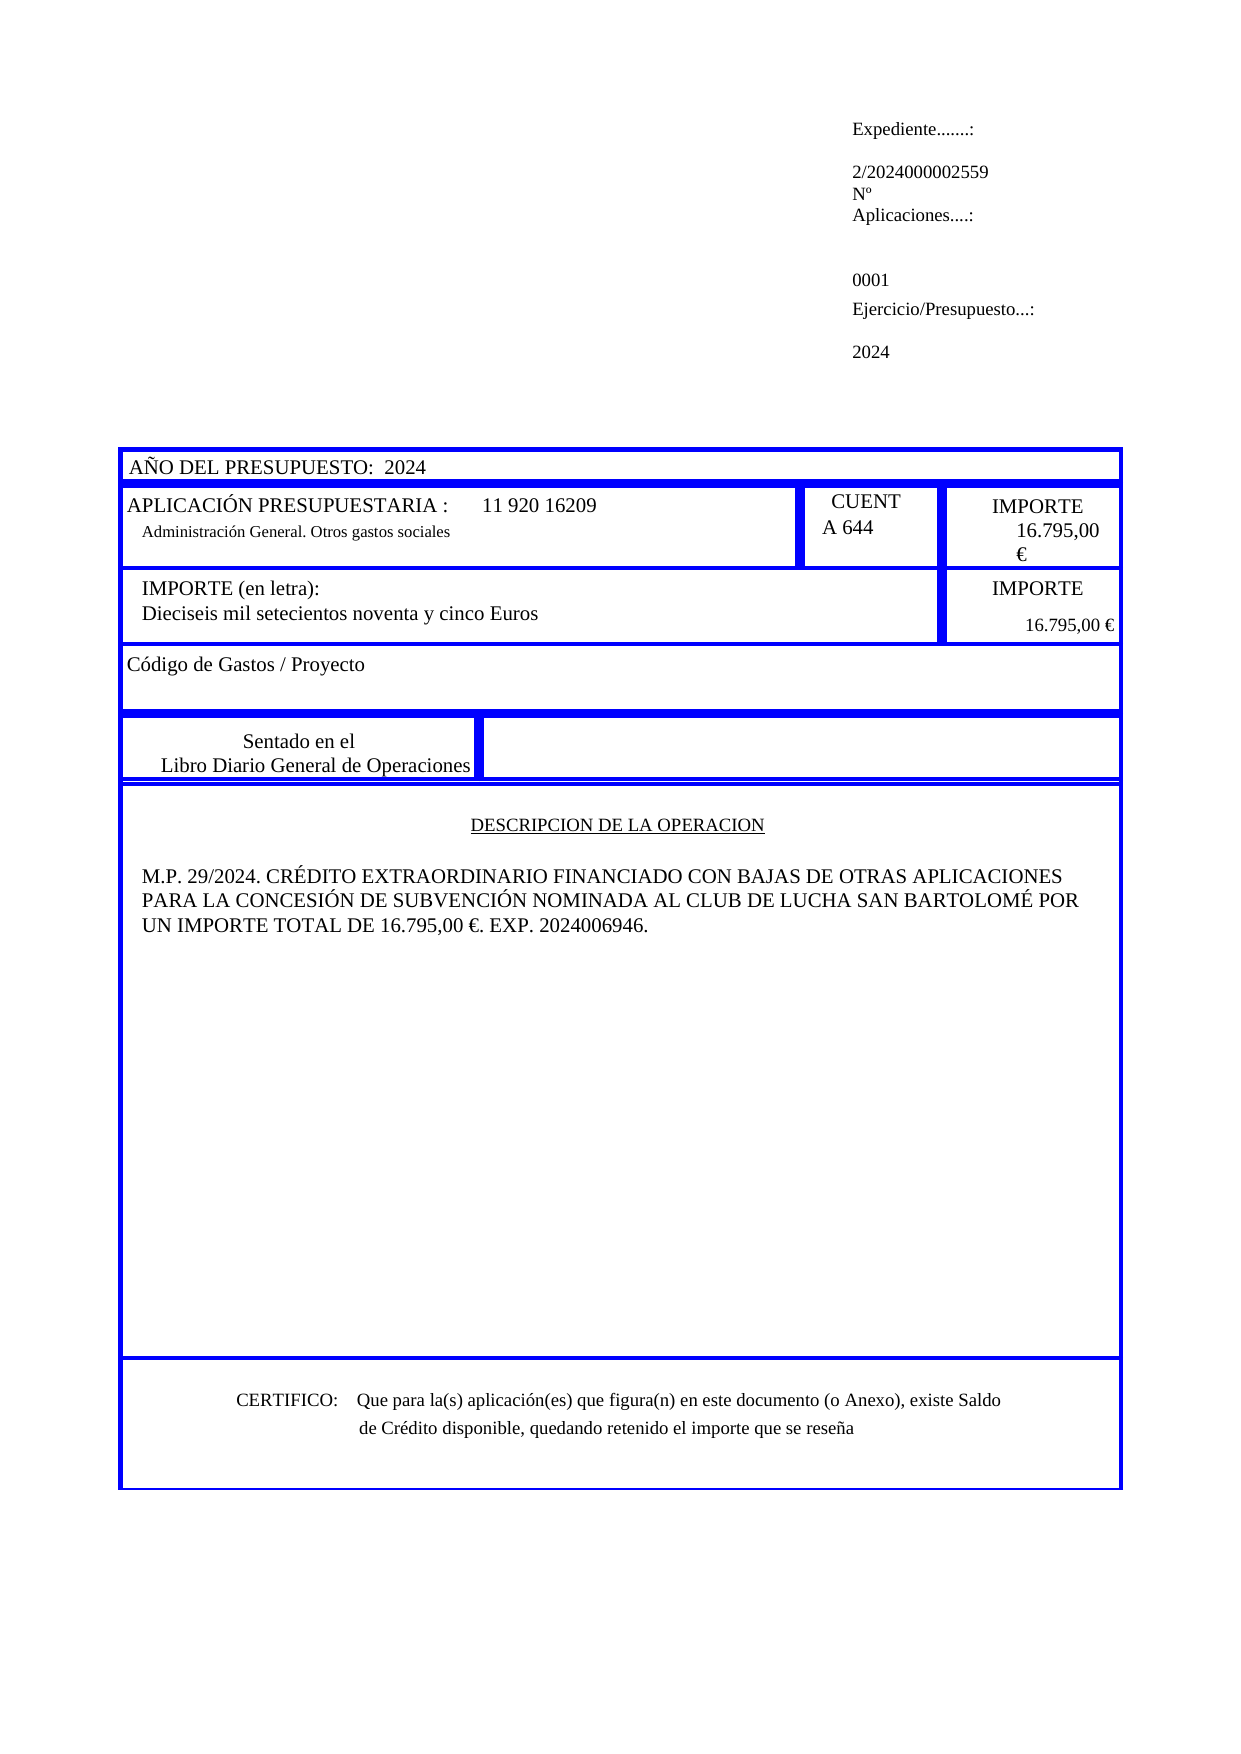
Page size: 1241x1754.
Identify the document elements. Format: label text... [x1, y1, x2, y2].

table_cell IMPORTE (en letra): Dieciseis mil setecientos noventa y cinco Euros [123, 570, 937, 642]
table_cell IMPORTE 16.795,00 € [947, 570, 1119, 642]
text Expediente.......: 2/2024000002559 Nº Aplicaciones....: 0001 [852, 118, 997, 291]
table_cell IMPORTE 16.795,00 € [947, 488, 1119, 566]
table_cell Sentado en el Libro Diario General de Operaciones [123, 718, 474, 777]
table_cell CERTIFICO: Que para la(s) aplicación(es) que figura(n) en este documento (o Anexo), existe Saldo de Crédito disponible, quedando retenido el importe que se reseña [123, 1360, 1119, 1488]
text Ejercicio/Presupuesto...: 2024 [852, 297, 1122, 362]
table_cell Código de Gastos / Proyecto [123, 646, 1119, 709]
table_cell APLICACIÓN PRESUPUESTARIA : 11 920 16209 Administración General. Otros gastos sociales [123, 488, 795, 566]
table_cell DESCRIPCION DE LA OPERACION M.P. 29/2024. CRÉDITO EXTRAORDINARIO FINANCIADO CON BAJAS DE OTRAS APLICACIONES PARA LA CONCESIÓN DE SUBVENCIÓN NOMINADA AL CLUB DE LUCHA SAN BARTOLOMÉ POR UN IMPORTE TOTAL DE 16.795,00 €. EXP. 2024006946. [123, 786, 1119, 1356]
table_cell [484, 718, 1119, 777]
table_cell CUENTA 644 [805, 488, 937, 566]
table_header AÑO DEL PRESUPUESTO: 2024 [123, 452, 1119, 479]
